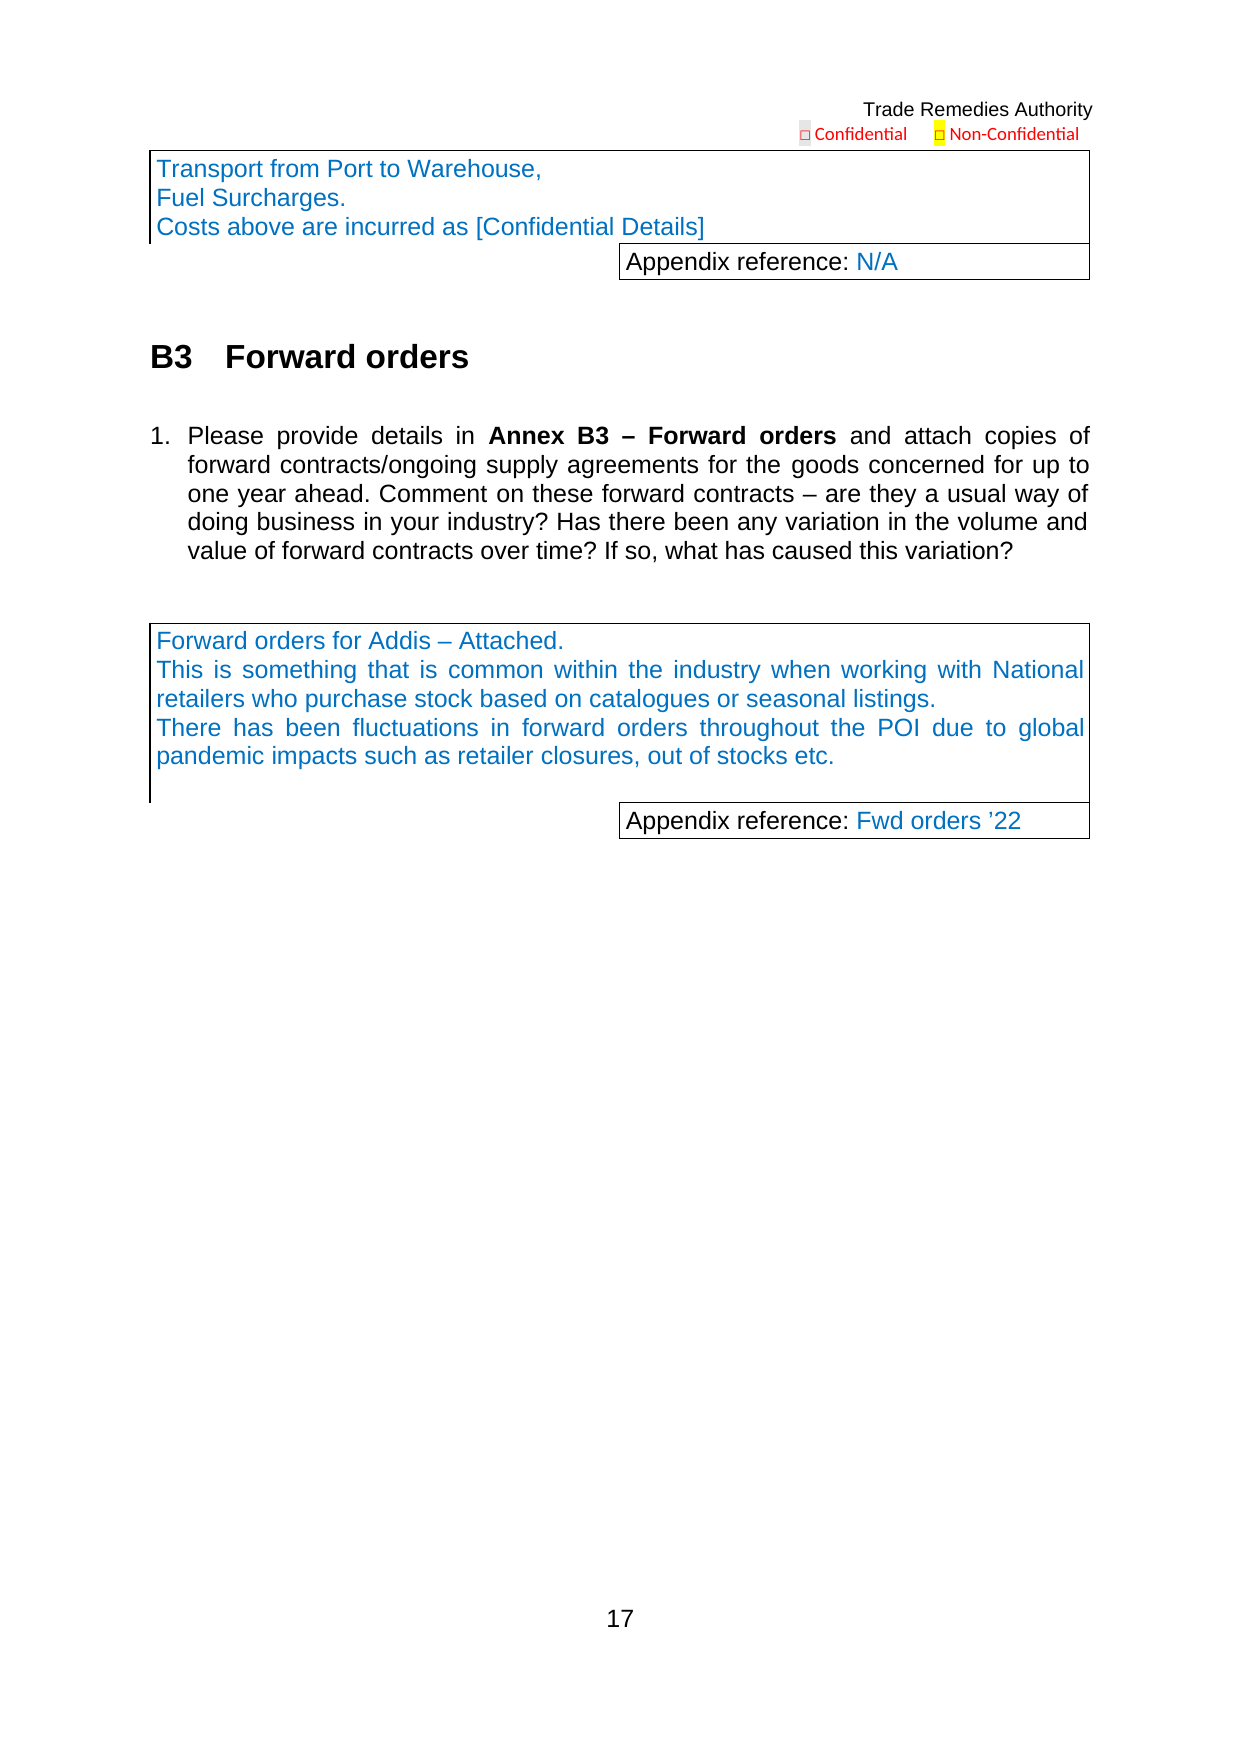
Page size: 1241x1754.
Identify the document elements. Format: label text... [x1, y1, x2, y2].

table_header Transport from Port to Warehouse, Fuel Surcharges. Costs above are incurred as [Confidential Details] [151, 151, 1089, 243]
table_cell Appendix reference: Fwd orders ’22 [620, 803, 1089, 837]
table_cell [150, 244, 619, 279]
table_cell [150, 803, 619, 837]
subtitle B3 Forward orders [150, 337, 1090, 376]
table_header Forward orders for Addis – Attached. This is something that is common within the industry when working with National retailers who purchase stock based on catalogues or seasonal listings. There has been fluctuations in forward orders throughout the POI due to global pandemic impacts such as retailer closures, out of stocks etc. [151, 624, 1089, 802]
list Please provide details in Annex B3 – Forward orders and attach copies of forward contracts/ongoing supply agreements for the goods concerned for up to one year ahead. Comment on these forward contracts – are they a usual way of doing business in your industry? Has there been any variation in the volume and value of forward contracts over time? If so, what has caused this variation? [150, 421, 1090, 565]
table_cell Appendix reference: N/A [620, 244, 1089, 279]
